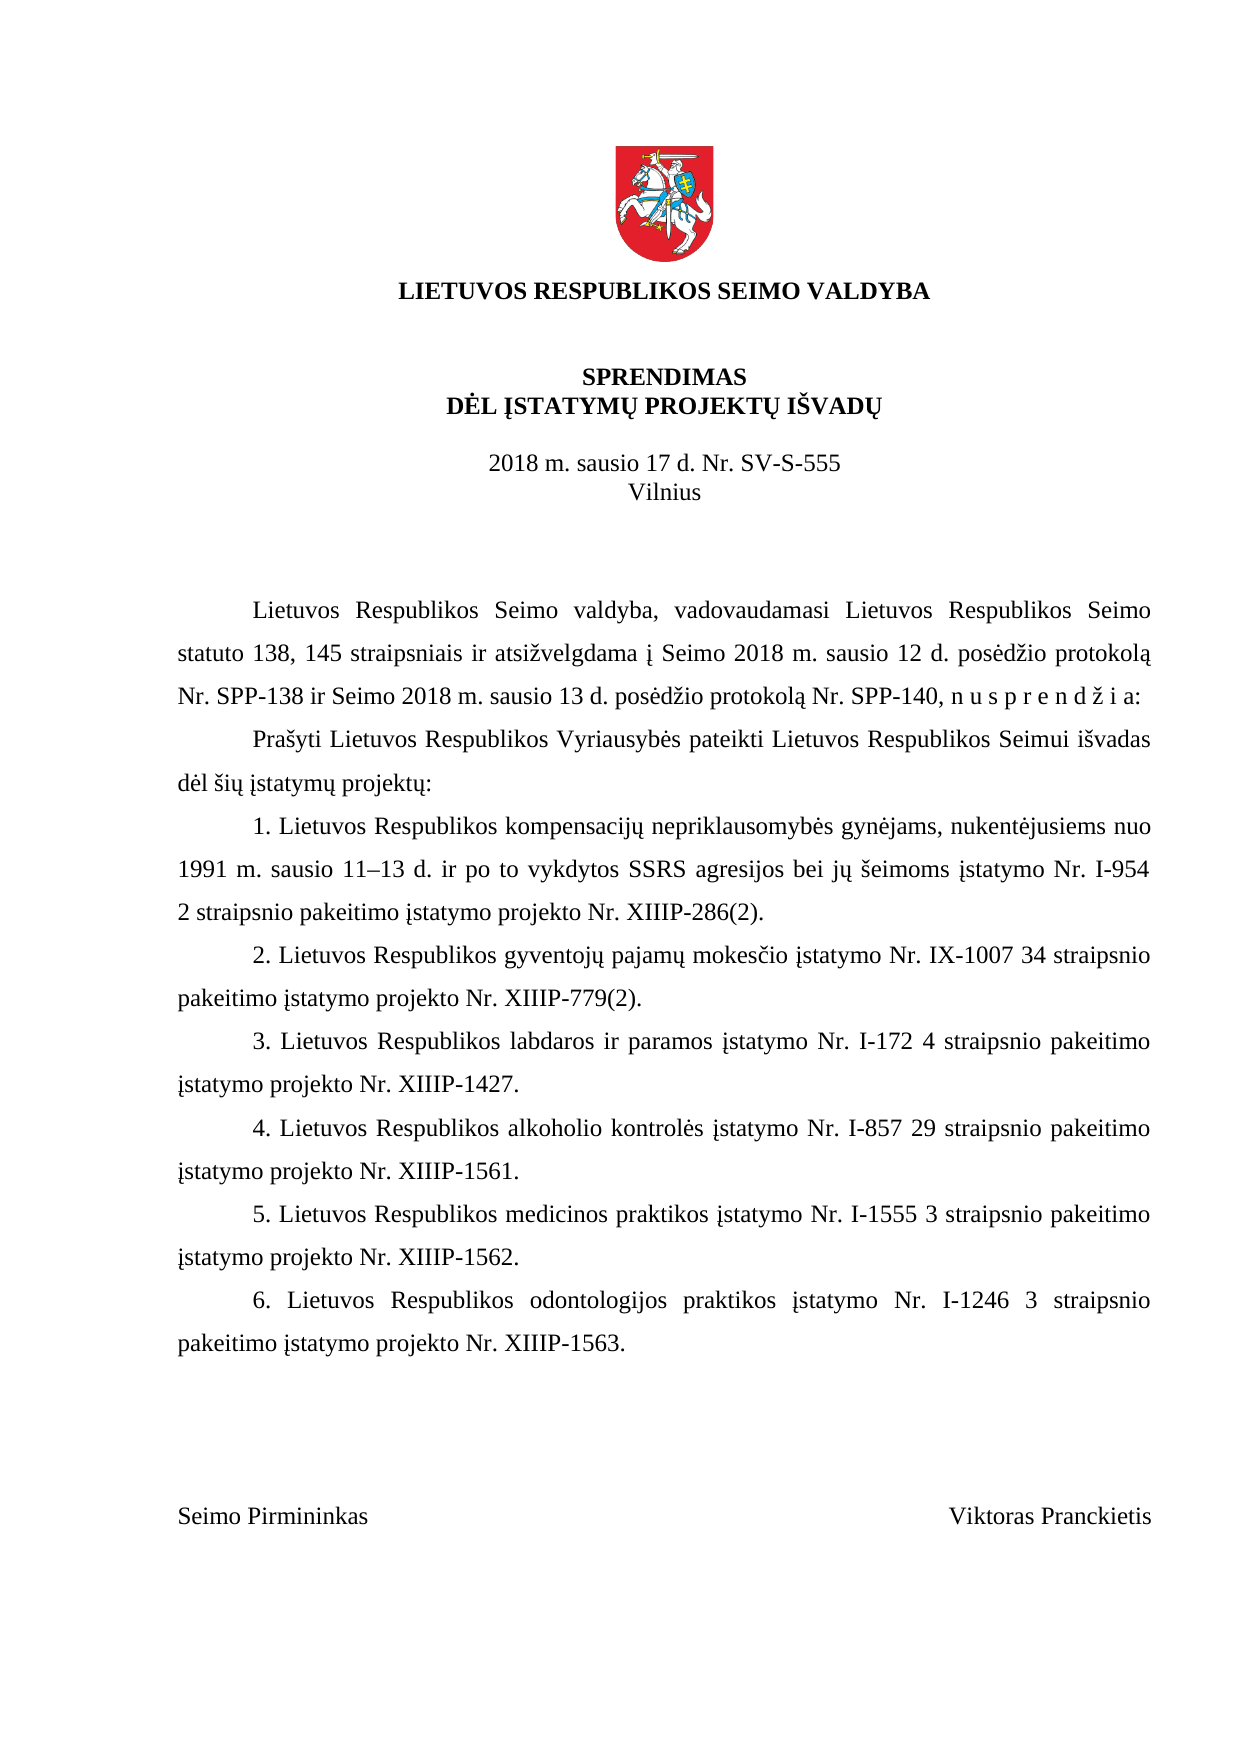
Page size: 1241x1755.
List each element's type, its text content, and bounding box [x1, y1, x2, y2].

text 6. Lietuvos Respublikos odontologijos praktikos įstatymo Nr. I-1246 3 straipsnio pakeitimo įstatymo projekto Nr. XIIIP-1563. [177, 1285, 1152, 1357]
text 2018 m. sausio 17 d. Nr. SV-S-555 [177, 448, 1152, 477]
text dėl įstatymų projektų išvadų [177, 391, 1152, 420]
text 5. Lietuvos Respublikos medicinos praktikos įstatymo Nr. I-1555 3 straipsnio pakeitimo įstatymo projekto Nr. XIIIP-1562. [177, 1199, 1152, 1271]
text Seimo Pirmininkas Viktoras Pranckietis [177, 1501, 1152, 1529]
text 3. Lietuvos Respublikos labdaros ir paramos įstatymo Nr. I-172 4 straipsnio pakeitimo įstatymo projekto Nr. XIIIP-1427. [177, 1026, 1152, 1098]
text Prašyti Lietuvos Respublikos Vyriausybės pateikti Lietuvos Respublikos Seimui išvadas dėl šių įstatymų projektų: [177, 724, 1152, 796]
text 2. Lietuvos Respublikos gyventojų pajamų mokesčio įstatymo Nr. IX-1007 34 straipsnio pakeitimo įstatymo projekto Nr. XIIIP-779(2). [177, 940, 1152, 1012]
text Vilnius [177, 477, 1152, 506]
text LIETUVOS RESPUBLIKOS SEIMO VALDYBA [177, 276, 1152, 305]
text SPRENDIMAS [177, 362, 1152, 391]
text Lietuvos Respublikos Seimo valdyba, vadovaudamasi Lietuvos Respublikos Seimo statuto 138, 145 straipsniais ir atsižvelgdama į Seimo 2018 m. sausio 12 d. posėdžio protokolą Nr. SPP-138 ir Seimo 2018 m. sausio 13 d. posėdžio protokolą Nr. SPP-140, nusprendžia: [177, 595, 1152, 710]
text 1. Lietuvos Respublikos kompensacijų nepriklausomybės gynėjams, nukentėjusiems nuo 1991 m. sausio 11–13 d. ir po to vykdytos SSRS agresijos bei jų šeimoms įstatymo Nr. I-954 2 straipsnio pakeitimo įstatymo projekto Nr. XIIIP-286(2). [177, 811, 1152, 926]
text 4. Lietuvos Respublikos alkoholio kontrolės įstatymo Nr. I-857 29 straipsnio pakeitimo įstatymo projekto Nr. XIIIP-1561. [177, 1113, 1152, 1184]
